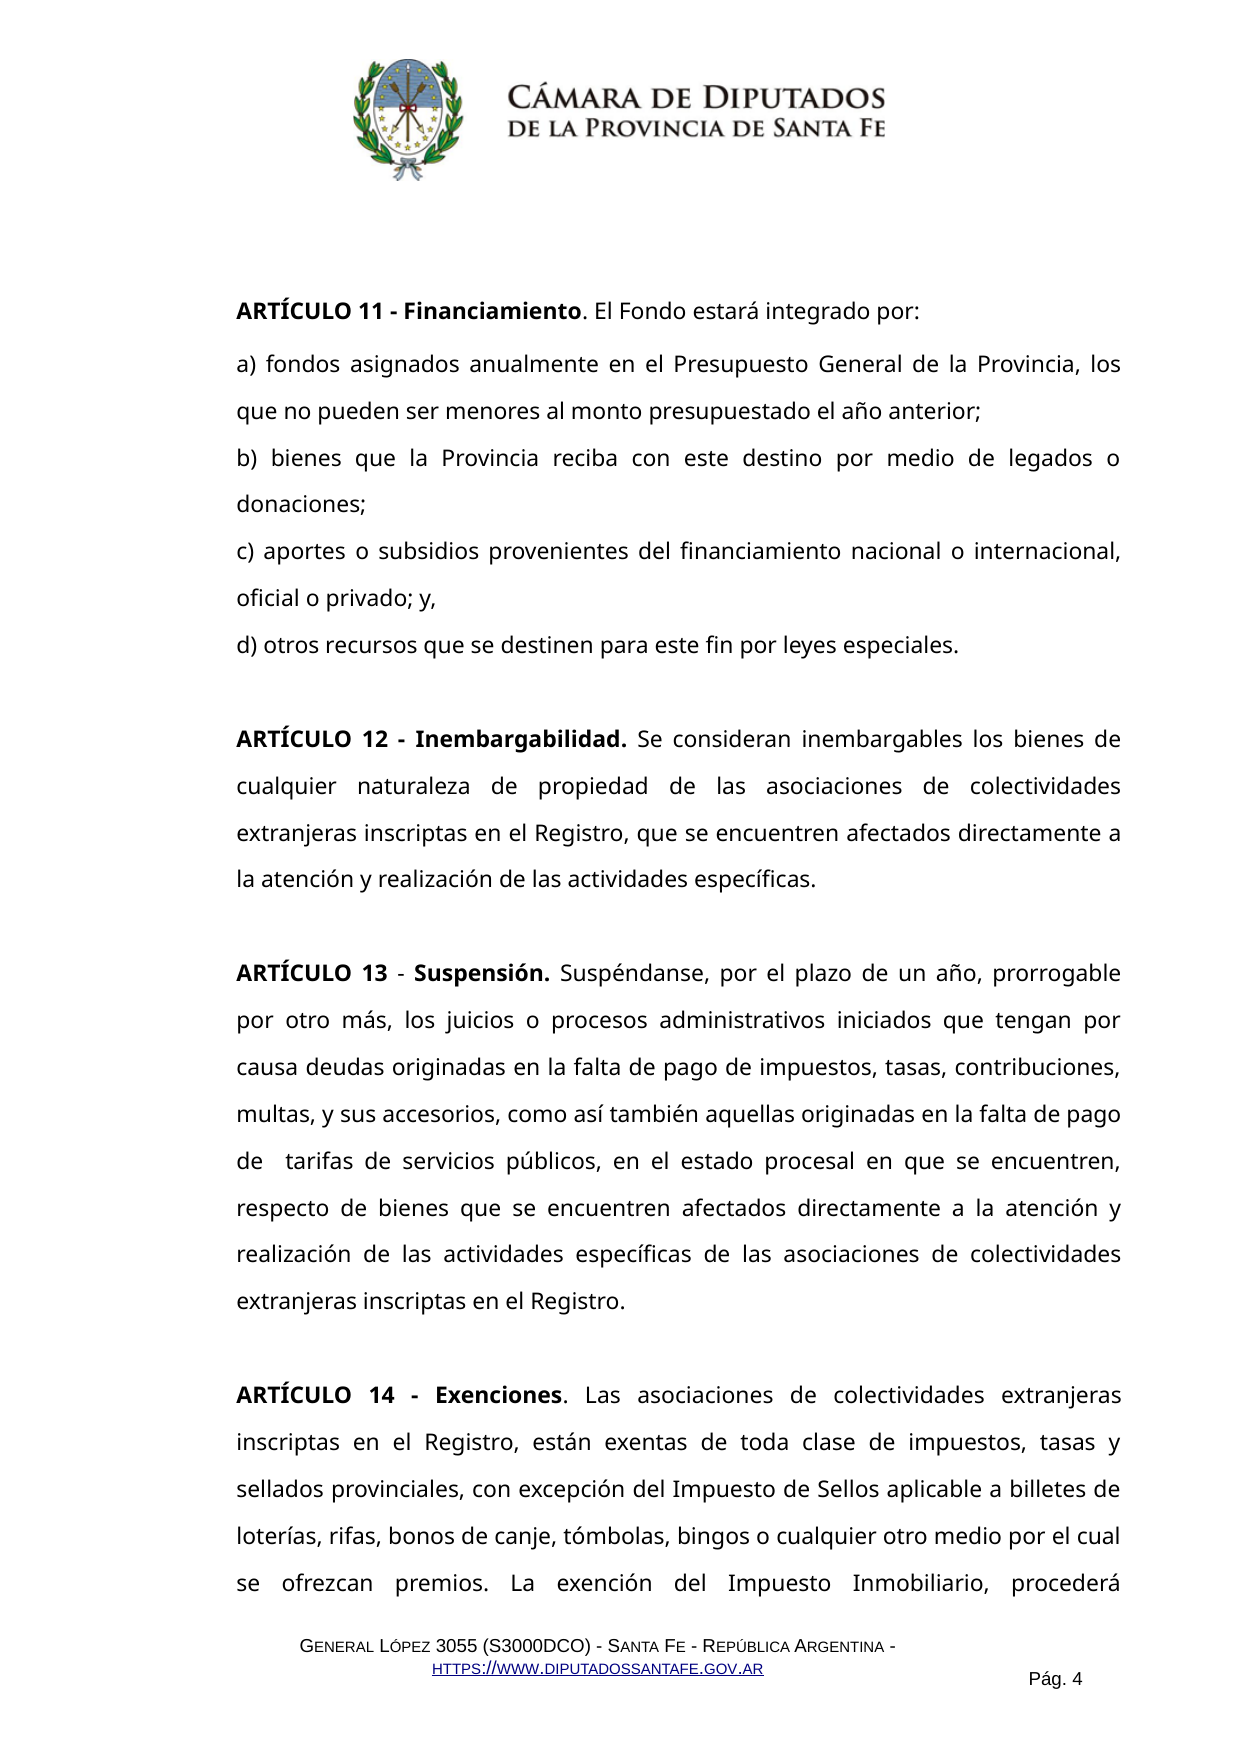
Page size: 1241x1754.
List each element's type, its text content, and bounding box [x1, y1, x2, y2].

text a) fondos asignados anualmente en el Presupuesto General de la Provincia, los que no pueden ser menores al monto presupuestado el año anterior; [236, 348, 1122, 426]
text c) aportes o subsidios provenientes del financiamiento nacional o internacional, oficial o privado; y, [236, 535, 1122, 613]
text ARTÍCULO 12 - Inembargabilidad. Se consideran inembargables los bienes de cualquier naturaleza de propiedad de las asociaciones de colectividades extranjeras inscriptas en el Registro, que se encuentren afectados directamente a la atención y realización de las actividades específicas. [236, 723, 1122, 895]
text ARTÍCULO 14 - Exenciones. Las asociaciones de colectividades extranjeras inscriptas en el Registro, están exentas de toda clase de impuestos, tasas y sellados provinciales, con excepción del Impuesto de Sellos aplicable a billetes de loterías, rifas, bonos de canje, tómbolas, bingos o cualquier otro medio por el cual se ofrezcan premios. La exención del Impuesto Inmobiliario, procederá [236, 1379, 1122, 1598]
text d) otros recursos que se destinen para este fin por leyes especiales. [236, 629, 1122, 660]
text ARTÍCULO 13 - Suspensión. Suspéndanse, por el plazo de un año, prorrogable por otro más, los juicios o procesos administrativos iniciados que tengan por causa deudas originadas en la falta de pago de impuestos, tasas, contribuciones, multas, y sus accesorios, como así también aquellas originadas en la falta de pago de tarifas de servicios públicos, en el estado procesal en que se encuentren, respecto de bienes que se encuentren afectados directamente a la atención y realización de las actividades específicas de las asociaciones de colectividades extranjeras inscriptas en el Registro. [236, 957, 1122, 1317]
text b) bienes que la Provincia reciba con este destino por medio de legados o donaciones; [236, 442, 1122, 520]
text ARTÍCULO 11 - Financiamiento. El Fondo estará integrado por: [236, 295, 1122, 326]
